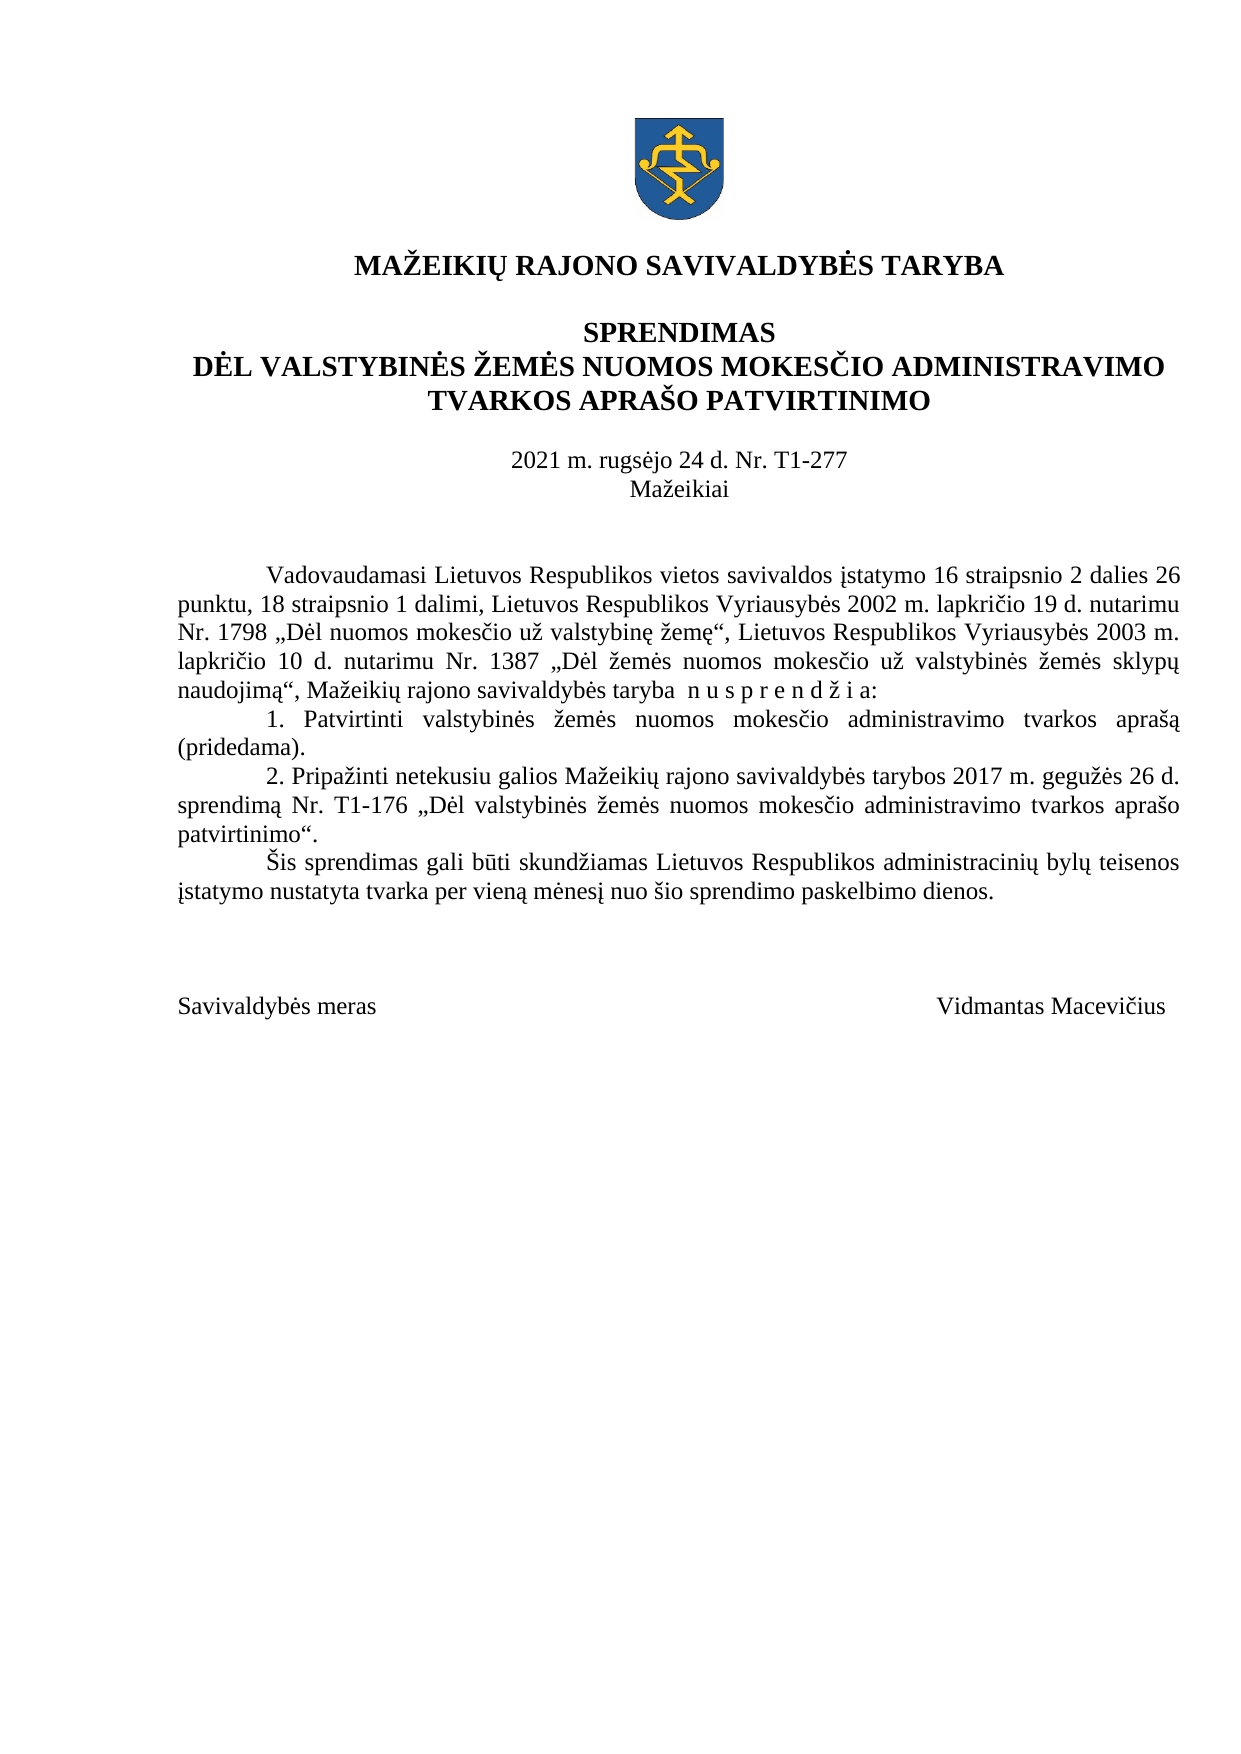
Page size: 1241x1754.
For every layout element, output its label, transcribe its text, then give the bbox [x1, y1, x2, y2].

text 2021 m. rugsėjo 24 d. Nr. T1-277 [177, 445, 1181, 474]
text DĖL VALSTYBINĖS ŽEMĖS NUOMOS MOKESČIO ADMINISTRAVIMO TVARKOS APRAŠO PATVIRTINIMO [177, 349, 1181, 416]
text 2. Pripažinti netekusiu galios Mažeikių rajono savivaldybės tarybos 2017 m. gegužės 26 d. sprendimą Nr. T1-176 „Dėl valstybinės žemės nuomos mokesčio administravimo tvarkos aprašo patvirtinimo“. [177, 761, 1181, 847]
text Šis sprendimas gali būti skundžiamas Lietuvos Respublikos administracinių bylų teisenos įstatymo nustatyta tvarka per vieną mėnesį nuo šio sprendimo paskelbimo dienos. [177, 847, 1181, 905]
text Vadovaudamasi Lietuvos Respublikos vietos savivaldos įstatymo 16 straipsnio 2 dalies 26 punktu, 18 straipsnio 1 dalimi, Lietuvos Respublikos Vyriausybės 2002 m. lapkričio 19 d. nutarimu Nr. 1798 „Dėl nuomos mokesčio už valstybinę žemę“, Lietuvos Respublikos Vyriausybės 2003 m. lapkričio 10 d. nutarimu Nr. 1387 „Dėl žemės nuomos mokesčio už valstybinės žemės sklypų naudojimą“, Mažeikių rajono savivaldybės taryba n u s p r e n d ž i a: [177, 560, 1181, 704]
text SPRENDIMAS [177, 316, 1181, 349]
text Savivaldybės meras Vidmantas Macevičius [177, 991, 1181, 1020]
text Mažeikiai [177, 474, 1181, 502]
text Mažeikių rajono SAVIVALDYBĖS taryba [177, 248, 1181, 282]
text 1. Patvirtinti valstybinės žemės nuomos mokesčio administravimo tvarkos aprašą (pridedama). [177, 704, 1181, 761]
